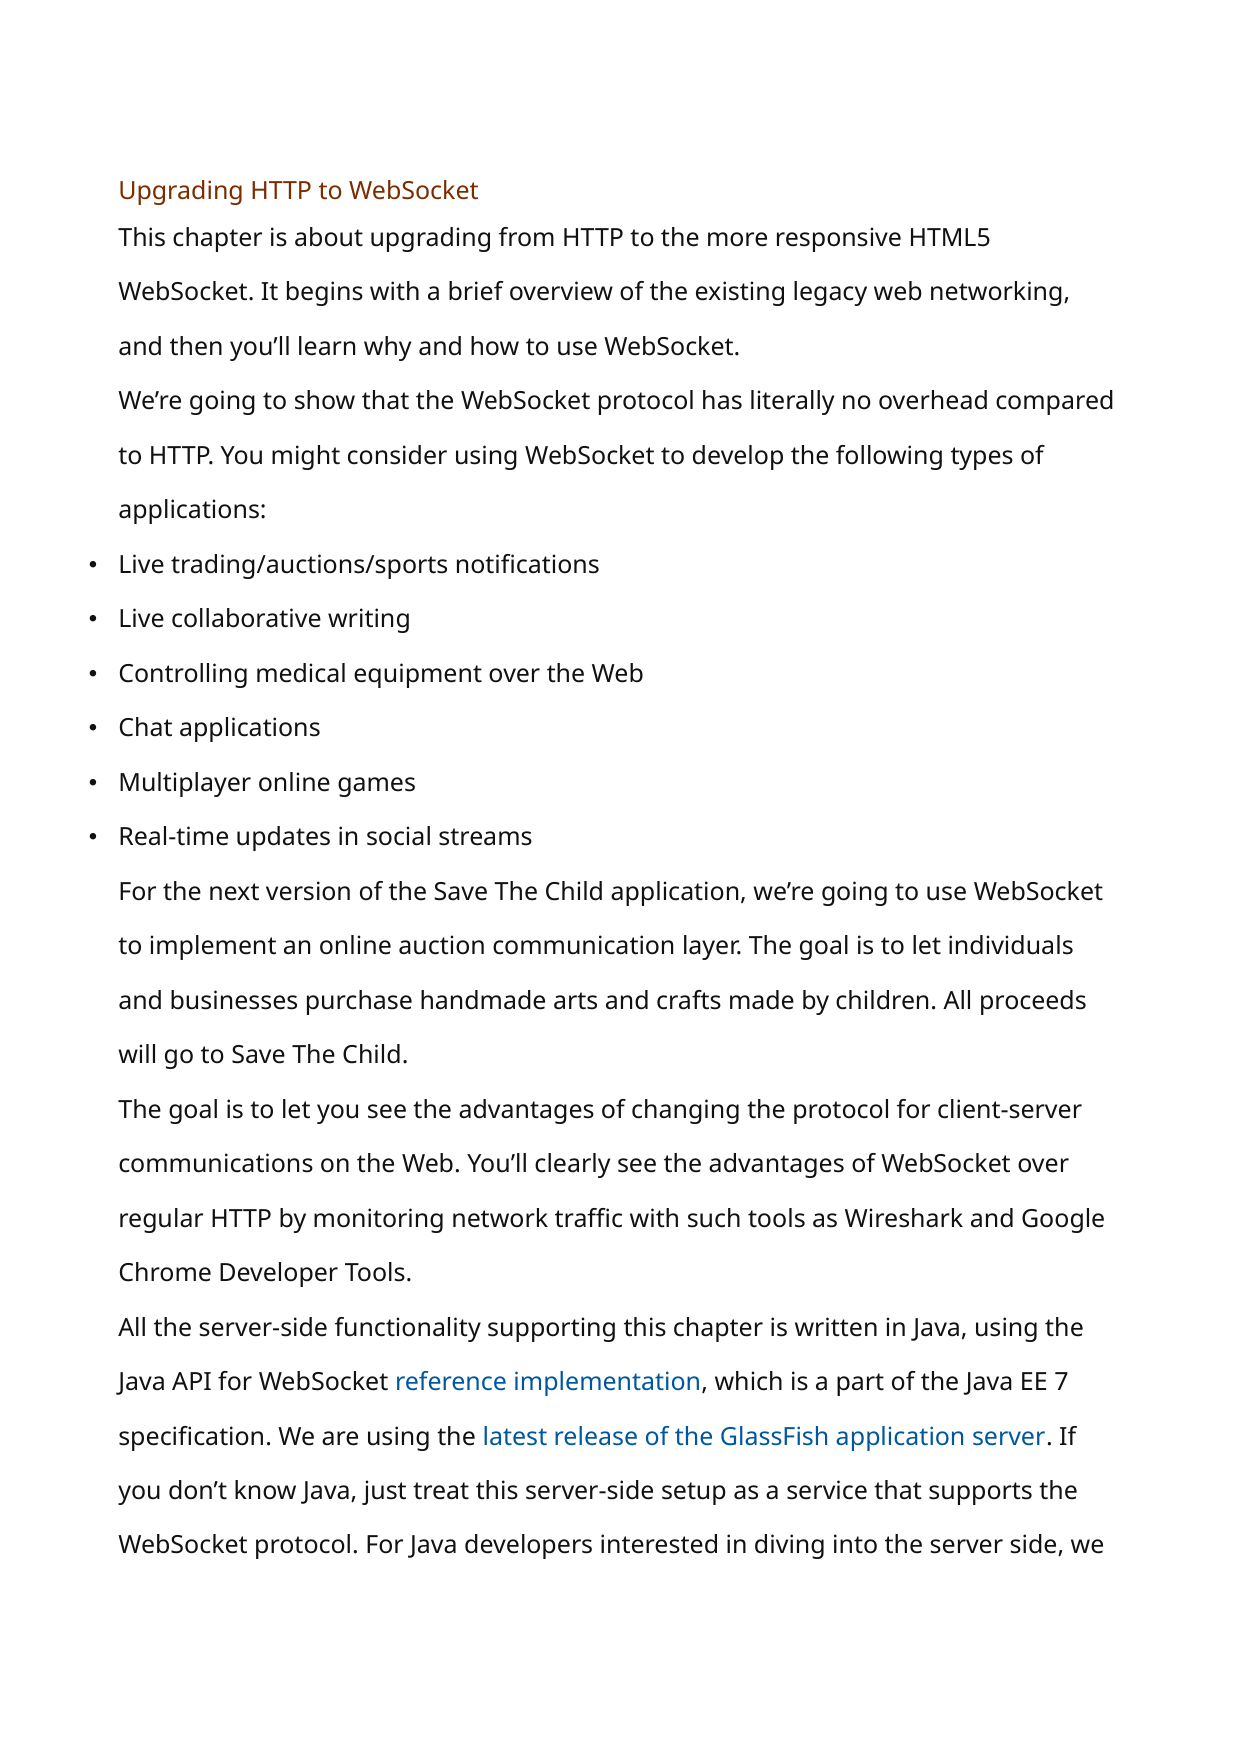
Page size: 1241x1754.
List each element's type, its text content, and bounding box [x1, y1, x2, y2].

list Chat applications [118, 710, 1122, 744]
list Live collaborative writing [118, 601, 1122, 635]
text We’re going to show that the WebSocket protocol has literally no overhead compared to HTTP. You might consider using WebSocket to develop the following types of applications: [118, 383, 1122, 526]
text This chapter is about upgrading from HTTP to the more responsive HTML5 WebSocket. It begins with a brief overview of the existing legacy web networking, and then you’ll learn why and how to use WebSocket. [118, 219, 1122, 363]
text All the server-side functionality supporting this chapter is written in Java, using the Java API for WebSocket reference implementation, which is a part of the Java EE 7 specification. We are using the latest release of the GlassFish application server. If you don’t know Java, just treat this server-side setup as a service that supports the WebSocket protocol. For Java developers interested in diving into the server side, we [118, 1309, 1122, 1561]
subtitle Upgrading HTTP to WebSocket [118, 139, 1122, 207]
list Multiplayer online games [118, 764, 1122, 798]
text For the next version of the Save The Child application, we’re going to use WebSocket to implement an online auction communication layer. The goal is to let individuals and businesses purchase handmade arts and crafts made by children. All proceeds will go to Save The Child. [118, 873, 1122, 1071]
list Live trading/auctions/sports notifications [118, 546, 1122, 581]
list Real-time updates in social streams [118, 819, 1122, 853]
text The goal is to let you see the advantages of changing the protocol for client-server communications on the Web. You’ll clearly see the advantages of WebSocket over regular HTTP by monitoring network traffic with such tools as Wireshark and Google Chrome Developer Tools. [118, 1091, 1122, 1289]
list Controlling medical equipment over the Web [118, 655, 1122, 689]
